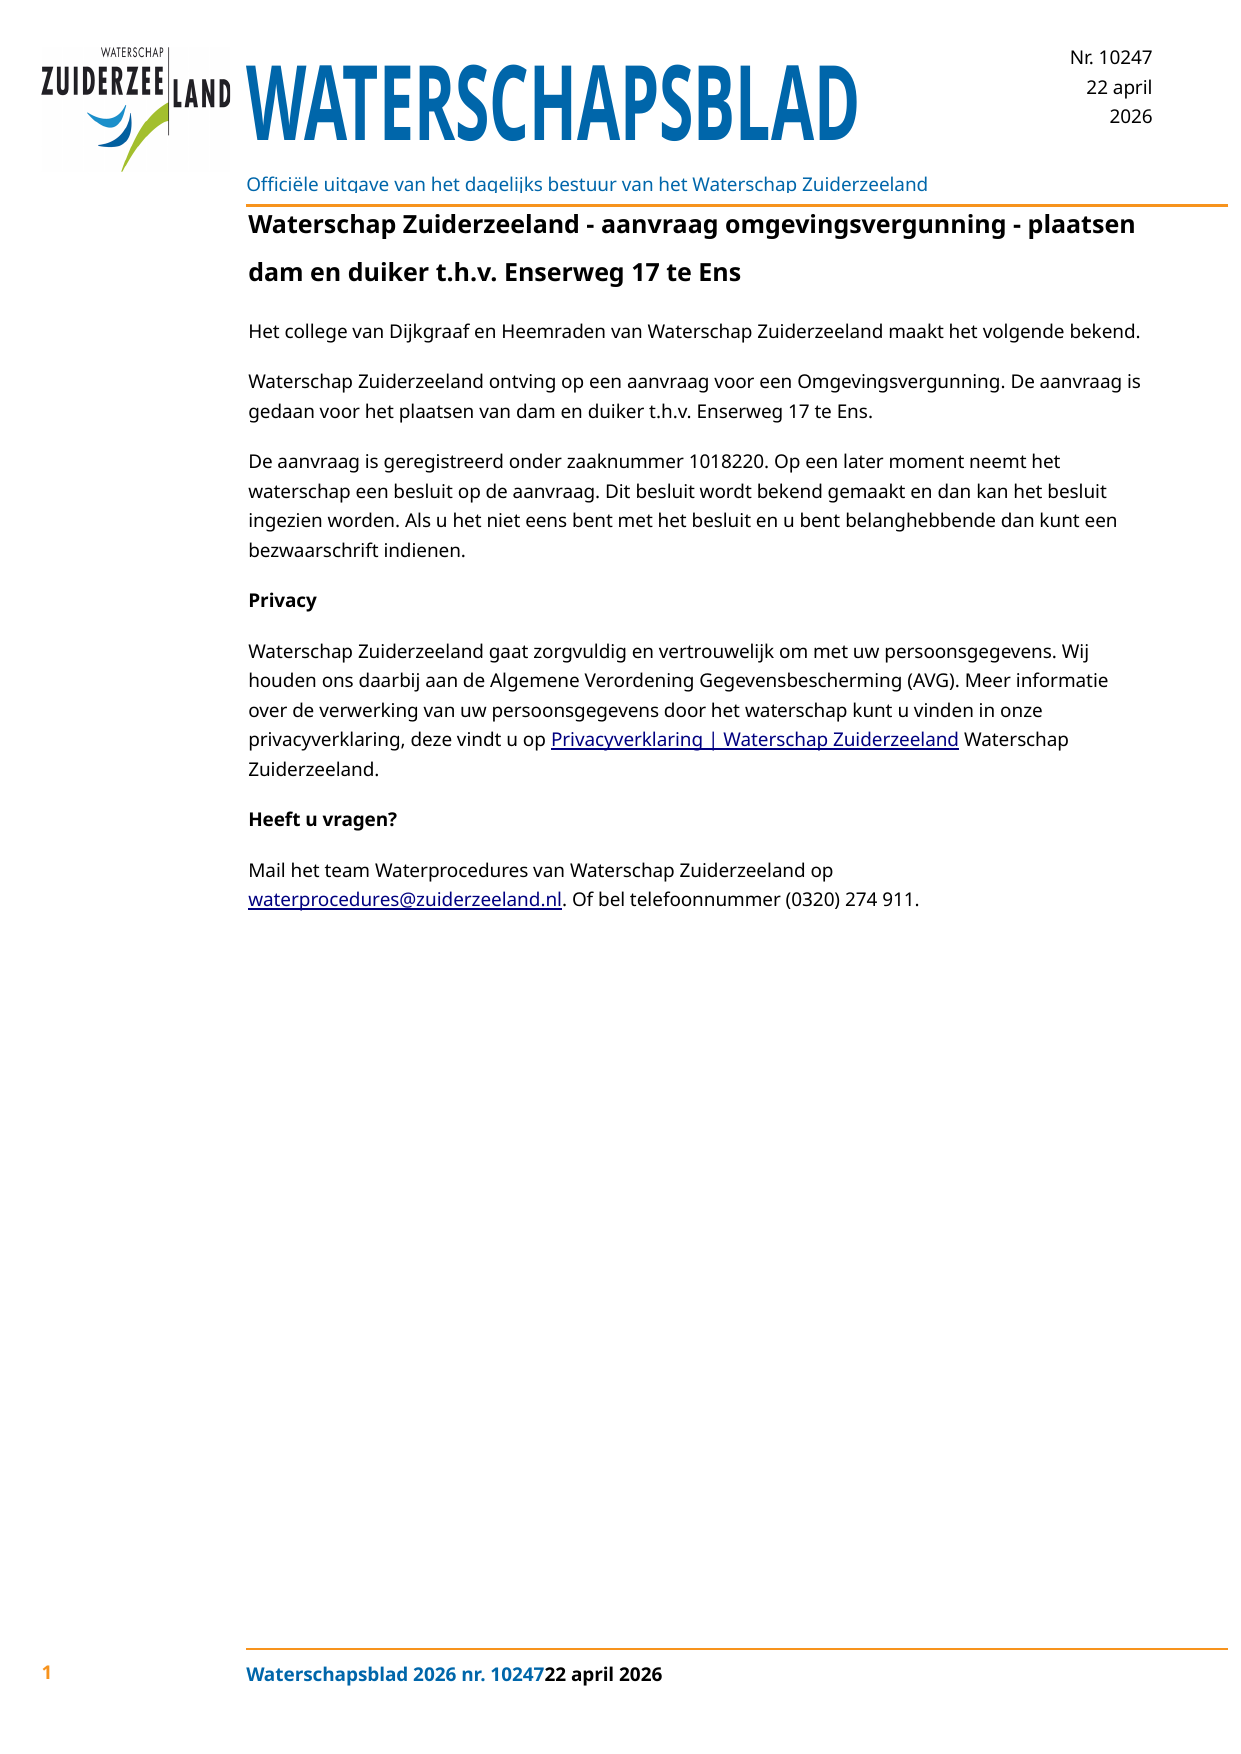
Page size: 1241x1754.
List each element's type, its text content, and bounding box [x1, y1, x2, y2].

text Mail het team Waterprocedures van Waterschap Zuiderzeeland op waterprocedures@zuiderzeeland.nl. Of bel telefoonnummer (0320) 274 911. [248, 857, 1152, 912]
text Waterschap Zuiderzeeland gaat zorgvuldig en vertrouwelijk om met uw persoonsgegevens. Wij houden ons daarbij aan de Algemene Verordening Gegevensbescherming (AVG). Meer informatie over de verwerking van uw persoonsgegevens door het waterschap kunt u vinden in onze privacyverklaring, deze vindt u op Privacyverklaring | Waterschap Zuiderzeeland Waterschap Zuiderzeeland. [248, 638, 1152, 782]
picture [41, 47, 231, 172]
text Privacy [248, 587, 1152, 613]
text Waterschap Zuiderzeeland ontving op een aanvraag voor een Omgevingsvergunning. De aanvraag is gedaan voor het plaatsen van dam en duiker t.h.v. Enserweg 17 te Ens. [248, 368, 1152, 424]
text Heeft u vragen? [248, 807, 1152, 832]
text Het college van Dijkgraaf en Heemraden van Waterschap Zuiderzeeland maakt het volgende bekend. [248, 318, 1152, 344]
text Waterschap Zuiderzeeland - aanvraag omgevingsvergunning - plaatsen dam en duiker t.h.v. Enserweg 17 te Ens [248, 207, 1152, 288]
text De aanvraag is geregistreerd onder zaaknummer 1018220. Op een later moment neemt het waterschap een besluit op de aanvraag. Dit besluit wordt bekend gemaakt en dan kan het besluit ingezien worden. Als u het niet eens bent met het besluit en u bent belanghebbende dan kunt een bezwaarschrift indienen. [248, 448, 1152, 563]
